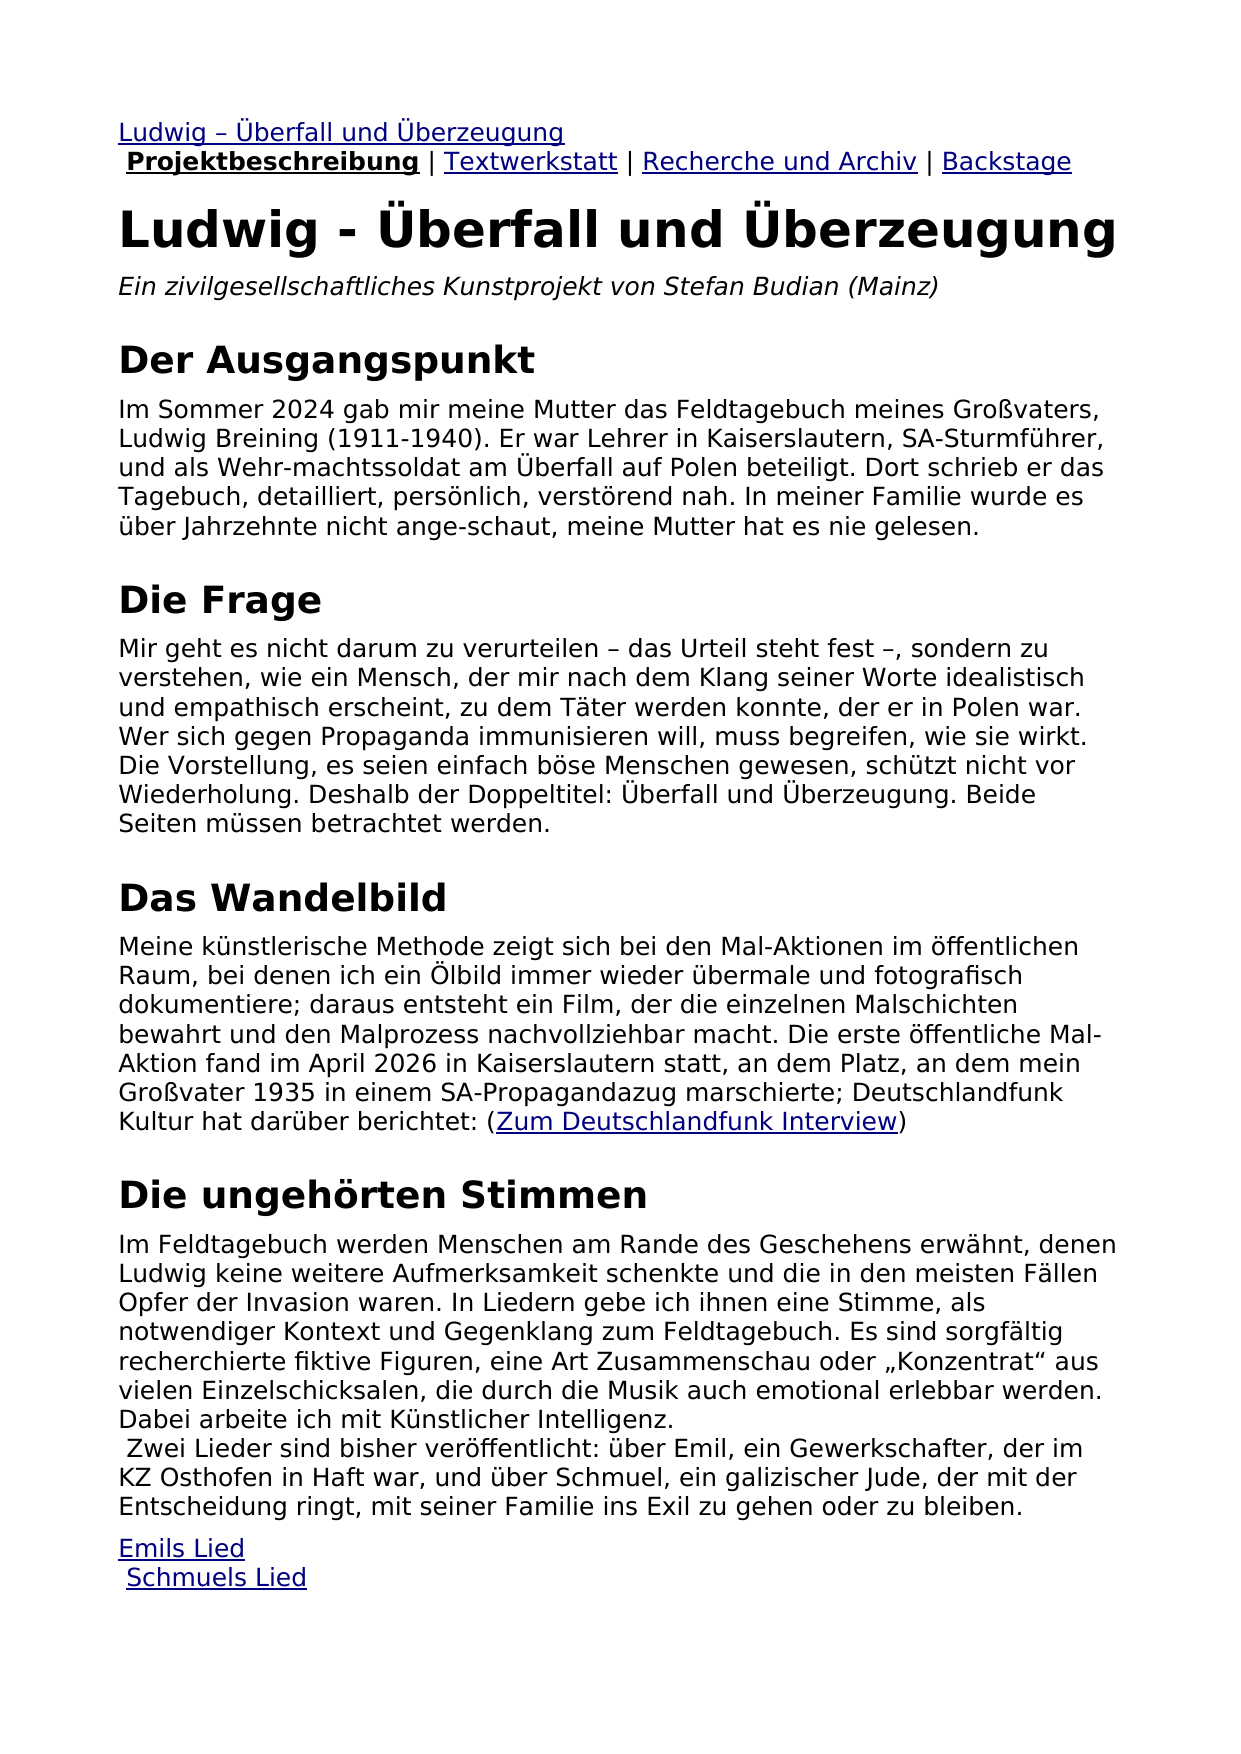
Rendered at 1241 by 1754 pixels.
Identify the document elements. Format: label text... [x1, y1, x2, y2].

subtitle Ludwig - Überfall und Überzeugung [118, 201, 1122, 260]
text Mir geht es nicht darum zu verurteilen – das Urteil steht fest –, sondern zu verstehen, wie ein Mensch, der mir nach dem Klang seiner Worte idealistisch und empathisch erscheint, zu dem Täter werden konnte, der er in Polen war. Wer sich gegen Propaganda immunisieren will, muss begreifen, wie sie wirkt. Die Vorstellung, es seien einfach böse Menschen gewesen, schützt nicht vor Wiederholung. Deshalb der Doppeltitel: Überfall und Überzeugung. Beide Seiten müssen betrachtet werden. [118, 634, 1122, 839]
text Emils Lied Schmuels Lied [118, 1534, 1122, 1593]
subtitle Die Frage [118, 578, 1122, 622]
subtitle Der Ausgangspunkt [118, 339, 1122, 382]
text Ein zivilgesellschaftliches Kunstprojekt von Stefan Budian (Mainz) [118, 272, 1122, 301]
text Im Feldtagebuch werden Menschen am Rande des Geschehens erwähnt, denen Ludwig keine weitere Aufmerksamkeit schenkte und die in den meisten Fällen Opfer der Invasion waren. In Liedern gebe ich ihnen eine Stimme, als notwendiger Kontext und Gegenklang zum Feldtagebuch. Es sind sorgfältig recherchierte fiktive Figuren, eine Art Zusammenschau oder „Konzentrat“ aus vielen Einzelschicksalen, die durch die Musik auch emotional erlebbar werden. Dabei arbeite ich mit Künstlicher Intelligenz. Zwei Lieder sind bisher veröffentlicht: über Emil, ein Gewerkschafter, der im KZ Osthofen in Haft war, und über Schmuel, ein galizischer Jude, der mit der Entscheidung ringt, mit seiner Familie ins Exil zu gehen oder zu bleiben. [118, 1230, 1122, 1522]
text Im Sommer 2024 gab mir meine Mutter das Feldtagebuch meines Großvaters, Ludwig Breining (1911-1940). Er war Lehrer in Kaiserslautern, SA-Sturmführer, und als Wehr-machtssoldat am Überfall auf Polen beteiligt. Dort schrieb er das Tagebuch, detailliert, persönlich, verstörend nah. In meiner Familie wurde es über Jahrzehnte nicht ange-schaut, meine Mutter hat es nie gelesen. [118, 395, 1122, 541]
text Meine künstlerische Methode zeigt sich bei den Mal-Aktionen im öffentlichen Raum, bei denen ich ein Ölbild immer wieder übermale und fotografisch dokumentiere; daraus entsteht ein Film, der die einzelnen Malschichten bewahrt und den Malprozess nachvollziehbar macht. Die erste öffentliche Mal-Aktion fand im April 2026 in Kaiserslautern statt, an dem Platz, an dem mein Großvater 1935 in einem SA-Propagandazug marschierte; Deutschlandfunk Kultur hat darüber berichtet: (Zum Deutschlandfunk Interview) [118, 932, 1122, 1136]
subtitle Die ungehörten Stimmen [118, 1174, 1122, 1218]
text Ludwig – Überfall und Überzeugung Projektbeschreibung | Textwerkstatt | Recherche und Archiv | Backstage [118, 118, 1122, 176]
subtitle Das Wandelbild [118, 876, 1122, 920]
